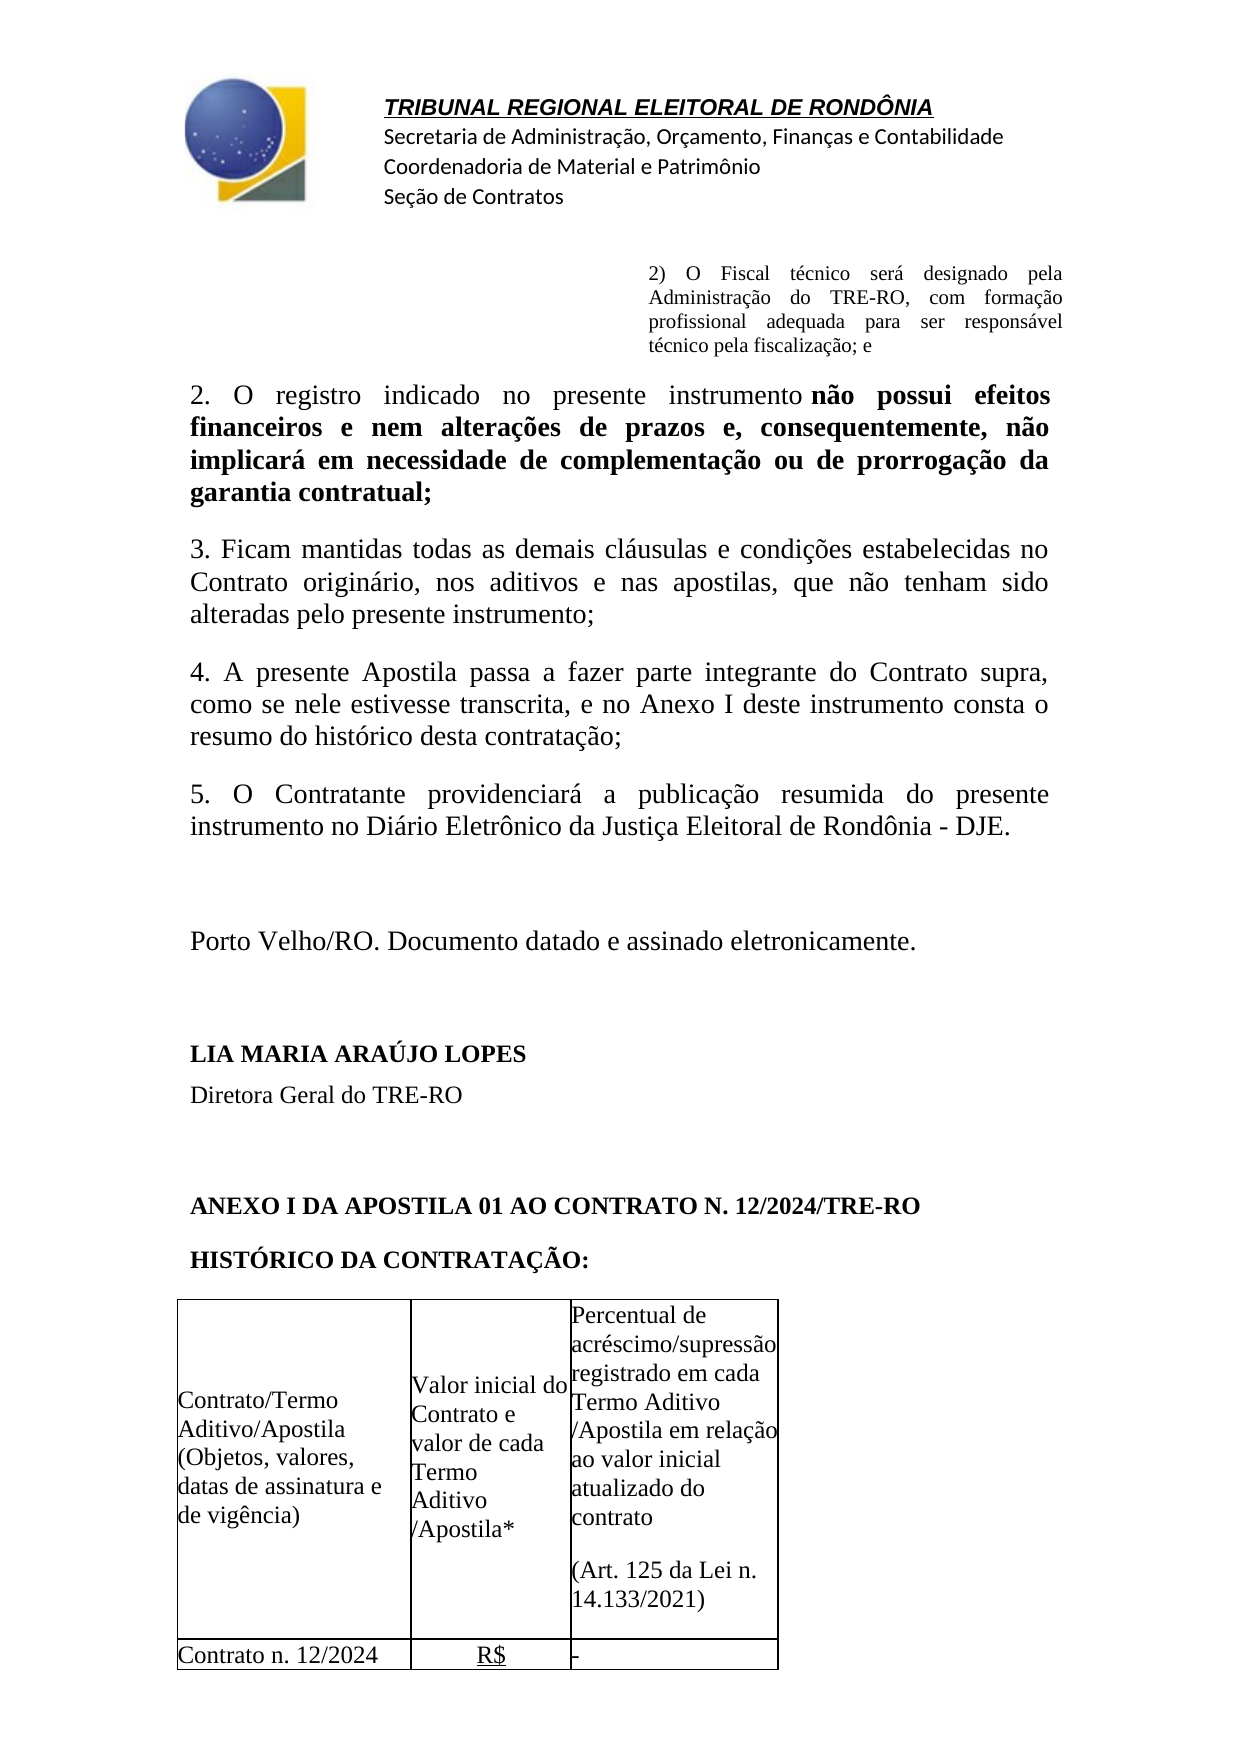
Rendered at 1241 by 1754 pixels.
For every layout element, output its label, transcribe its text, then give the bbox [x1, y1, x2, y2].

text HISTÓRICO DA CONTRATAÇÃO: [190, 1245, 1051, 1274]
table_cell - [572, 1640, 777, 1668]
text Diretora Geral do TRE-RO [190, 1080, 1051, 1109]
table_header Contrato/Termo Aditivo/Apostila (Objetos, valores, datas de assinatura e de vigência) [178, 1300, 410, 1638]
table_cell R$ [412, 1640, 570, 1668]
table_cell Contrato n. 12/2024 [178, 1640, 410, 1668]
text Porto Velho/RO. Documento datado e assinado eletronicamente. [190, 924, 1051, 956]
text LIA MARIA ARAÚJO LOPES [190, 1039, 1051, 1068]
text ANEXO I DA APOSTILA 01 AO CONTRATO N. 12/2024/TRE-RO [190, 1191, 1051, 1220]
text 4. A presente Apostila passa a fazer parte integrante do Contrato supra, como se nele estivesse transcrita, e no Anexo I deste instrumento consta o resumo do histórico desta contratação; [190, 655, 1051, 752]
table_header Valor inicial do Contrato e valor de cada Termo Aditivo /Apostila* [412, 1300, 570, 1638]
text 5. O Contratante providenciará a publicação resumida do presente instrumento no Diário Eletrônico da Justiça Eleitoral de Rondônia - DJE. [190, 777, 1051, 842]
text 2. O registro indicado no presente instrumento não possui efeitos financeiros e nem alterações de prazos e, consequentemente, não implicará em necessidade de complementação ou de prorrogação da garantia contratual; [190, 378, 1051, 507]
text 2) O Fiscal técnico será designado pela Administração do TRE-RO, com formação profissional adequada para ser responsável técnico pela fiscalização; e [648, 261, 1063, 357]
text 3. Ficam mantidas todas as demais cláusulas e condições estabelecidas no Contrato originário, nos aditivos e nas apostilas, que não tenham sido alteradas pelo presente instrumento; [190, 532, 1051, 630]
table_header Percentual de acréscimo/supressão registrado em cada Termo Aditivo /Apostila em relação ao valor inicial atualizado do contrato (Art. 125 da Lei n. 14.133/2021) [572, 1300, 777, 1638]
